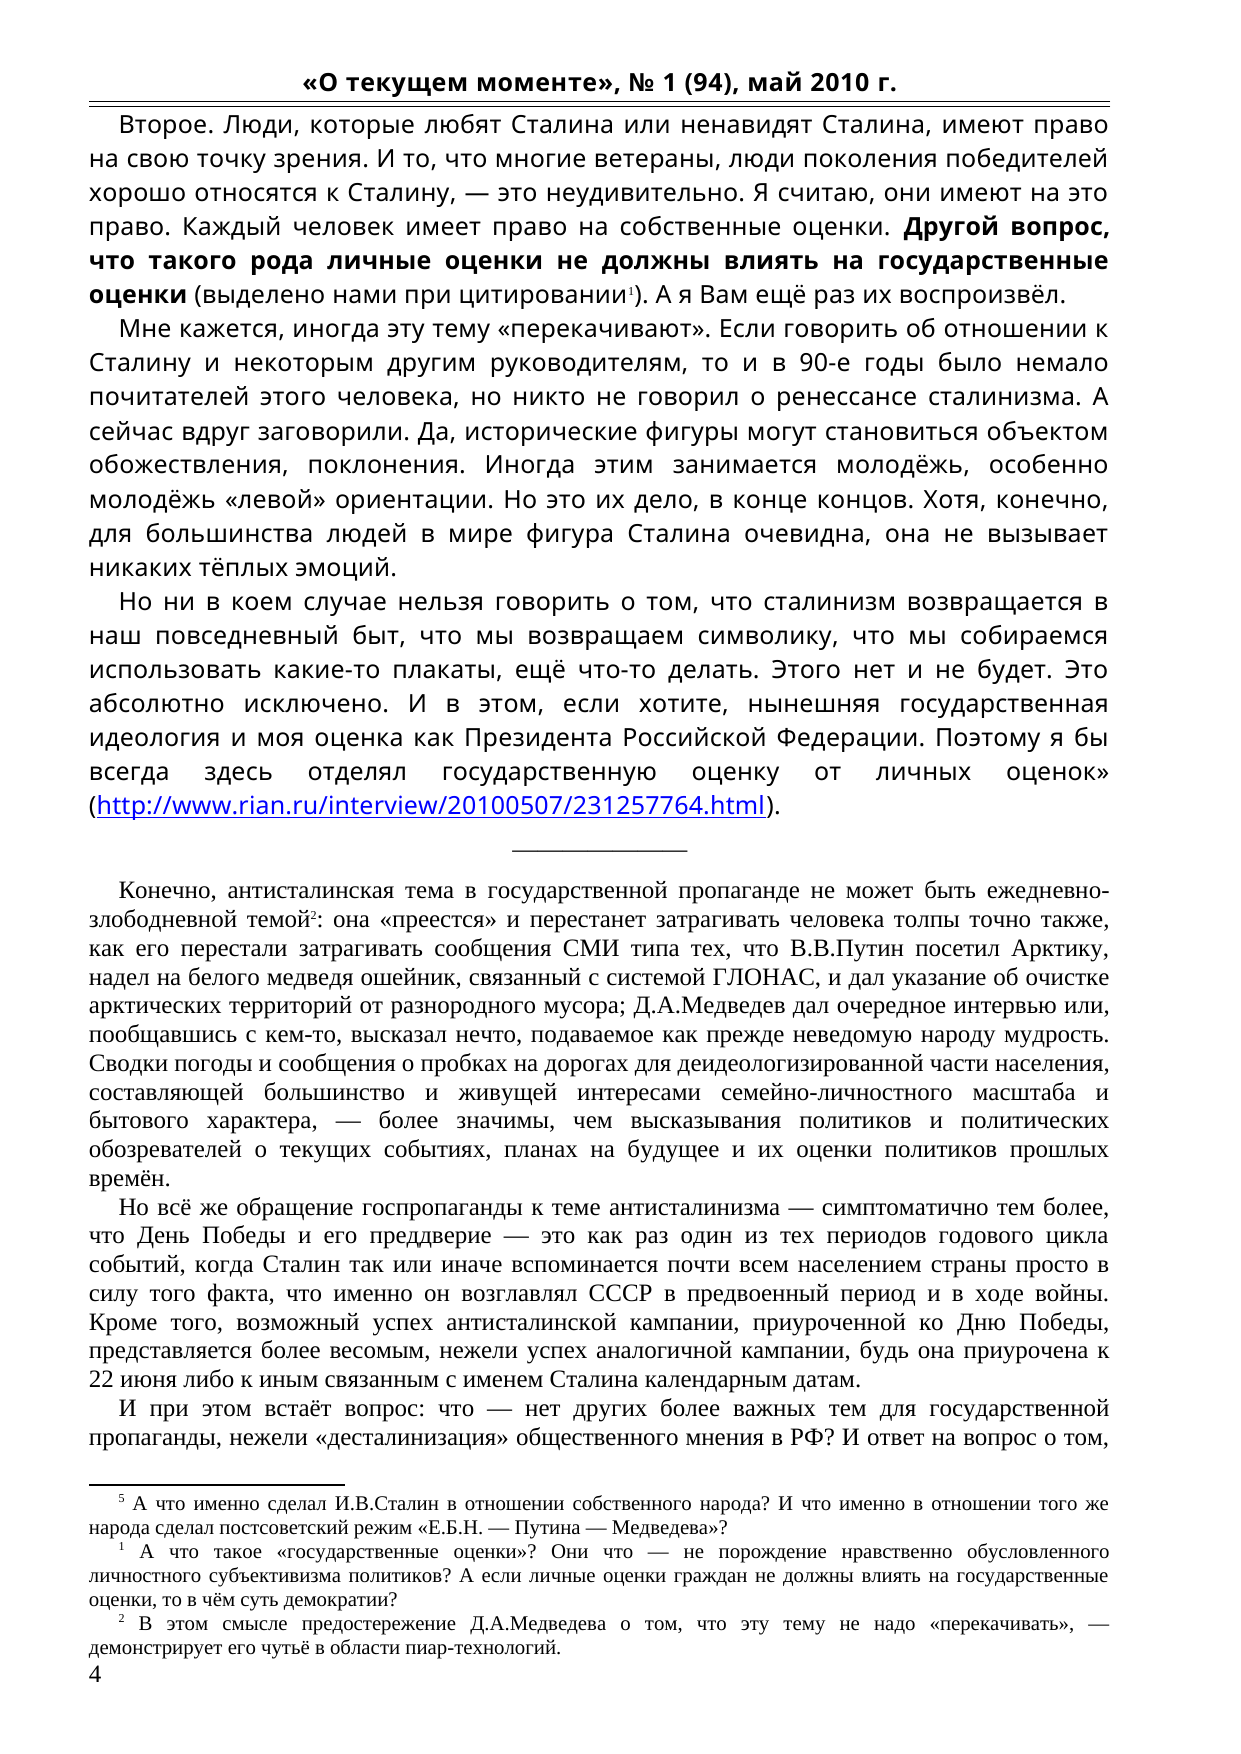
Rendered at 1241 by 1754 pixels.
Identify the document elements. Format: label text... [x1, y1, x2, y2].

text В этом смысле предостережение Д.А.Медведева о том, что эту тему не надо «перекачивать», — демонстрирует его чутьё в области пиар-технологий. [89, 1611, 1110, 1659]
text Второе. Люди, которые любят Сталина или ненавидят Сталина, имеют право на свою точку зрения. И то, что многие ветераны, люди поколения победителей хорошо относятся к Сталину, — это неудивительно. Я считаю, они имеют на это право. Каждый человек имеет право на собственные оценки. Другой вопрос, что такого рода личные оценки не должны влиять на государственные оценки (выделено нами при цитировании). А я Вам ещё раз их воспроизвёл. [89, 107, 1110, 311]
text ——————— [89, 834, 1110, 863]
text Мне кажется, иногда эту тему «перекачивают». Если говорить об отношении к Сталину и некоторым другим руководителям, то и в 90-е годы было немало почитателей этого человека, но никто не говорил о ренессансе сталинизма. А сейчас вдруг заговорили. Да, исторические фигуры могут становиться объектом обожествления, поклонения. Иногда этим занимается молодёжь, особенно молодёжь «левой» ориентации. Но это их дело, в конце концов. Хотя, конечно, для большинства людей в мире фигура Сталина очевидна, она не вызывает никаких тёплых эмоций. [89, 311, 1110, 583]
text Но ни в коем случае нельзя говорить о том, что сталинизм возвращается в наш повседневный быт, что мы возвращаем символику, что мы собираемся использовать какие-то плакаты, ещё что-то делать. Этого нет и не будет. Это абсолютно исключено. И в этом, если хотите, нынешняя государственная идеология и моя оценка как Президента Российской Федерации. Поэтому я бы всегда здесь отделял государственную оценку от личных оценок» (http://www.rian.ru/interview/20100507/231257764.html). [89, 583, 1110, 822]
text Конечно, антисталинская тема в государственной пропаганде не может быть ежедневно-злободневной темой: она «преестся» и перестанет затрагивать человека толпы точно также, как его перестали затрагивать сообщения СМИ типа тех, что В.В.Путин посетил Арктику, надел на белого медведя ошейник, связанный с системой ГЛОНАС, и дал указание об очистке арктических территорий от разнородного мусора; Д.А.Медведев дал очередное интервью или, пообщавшись с кем-то, высказал нечто, подаваемое как прежде неведомую народу мудрость. Сводки погоды и сообщения о пробках на дорогах для деидеологизированной части населения, составляющей большинство и живущей интересами семейно-личностного масштаба и бытового характера, — более значимы, чем высказывания политиков и политических обозревателей о текущих событиях, планах на будущее и их оценки политиков прошлых времён. [89, 876, 1110, 1192]
text И при этом встаёт вопрос: что — нет других более важных тем для государственной пропаганды, нежели «десталинизация» общественного мнения в РФ? И ответ на вопрос о том, [89, 1393, 1110, 1451]
text А что такое «государственные оценки»? Они что — не порождение нравственно обусловленного личностного субъективизма политиков? А если личные оценки граждан не должны влиять на государственные оценки, то в чём суть демократии? [89, 1539, 1110, 1611]
text А что именно сделал И.В.Сталин в отношении собственного народа? И что именно в отношении того же народа сделал постсоветский режим «Е.Б.Н. — Путина — Медведева»? [89, 1491, 1110, 1539]
text Но всё же обращение госпропаганды к теме антисталинизма — симптоматично тем более, что День Победы и его преддверие — это как раз один из тех периодов годового цикла событий, когда Сталин так или иначе вспоминается почти всем населением страны просто в силу того факта, что именно он возглавлял СССР в предвоенный период и в ходе войны. Кроме того, возможный успех антисталинской кампании, приуроченной ко Дню Победы, представляется более весомым, нежели успех аналогичной кампании, будь она приурочена к 22 июня либо к иным связанным с именем Сталина календарным датам. [89, 1192, 1110, 1393]
